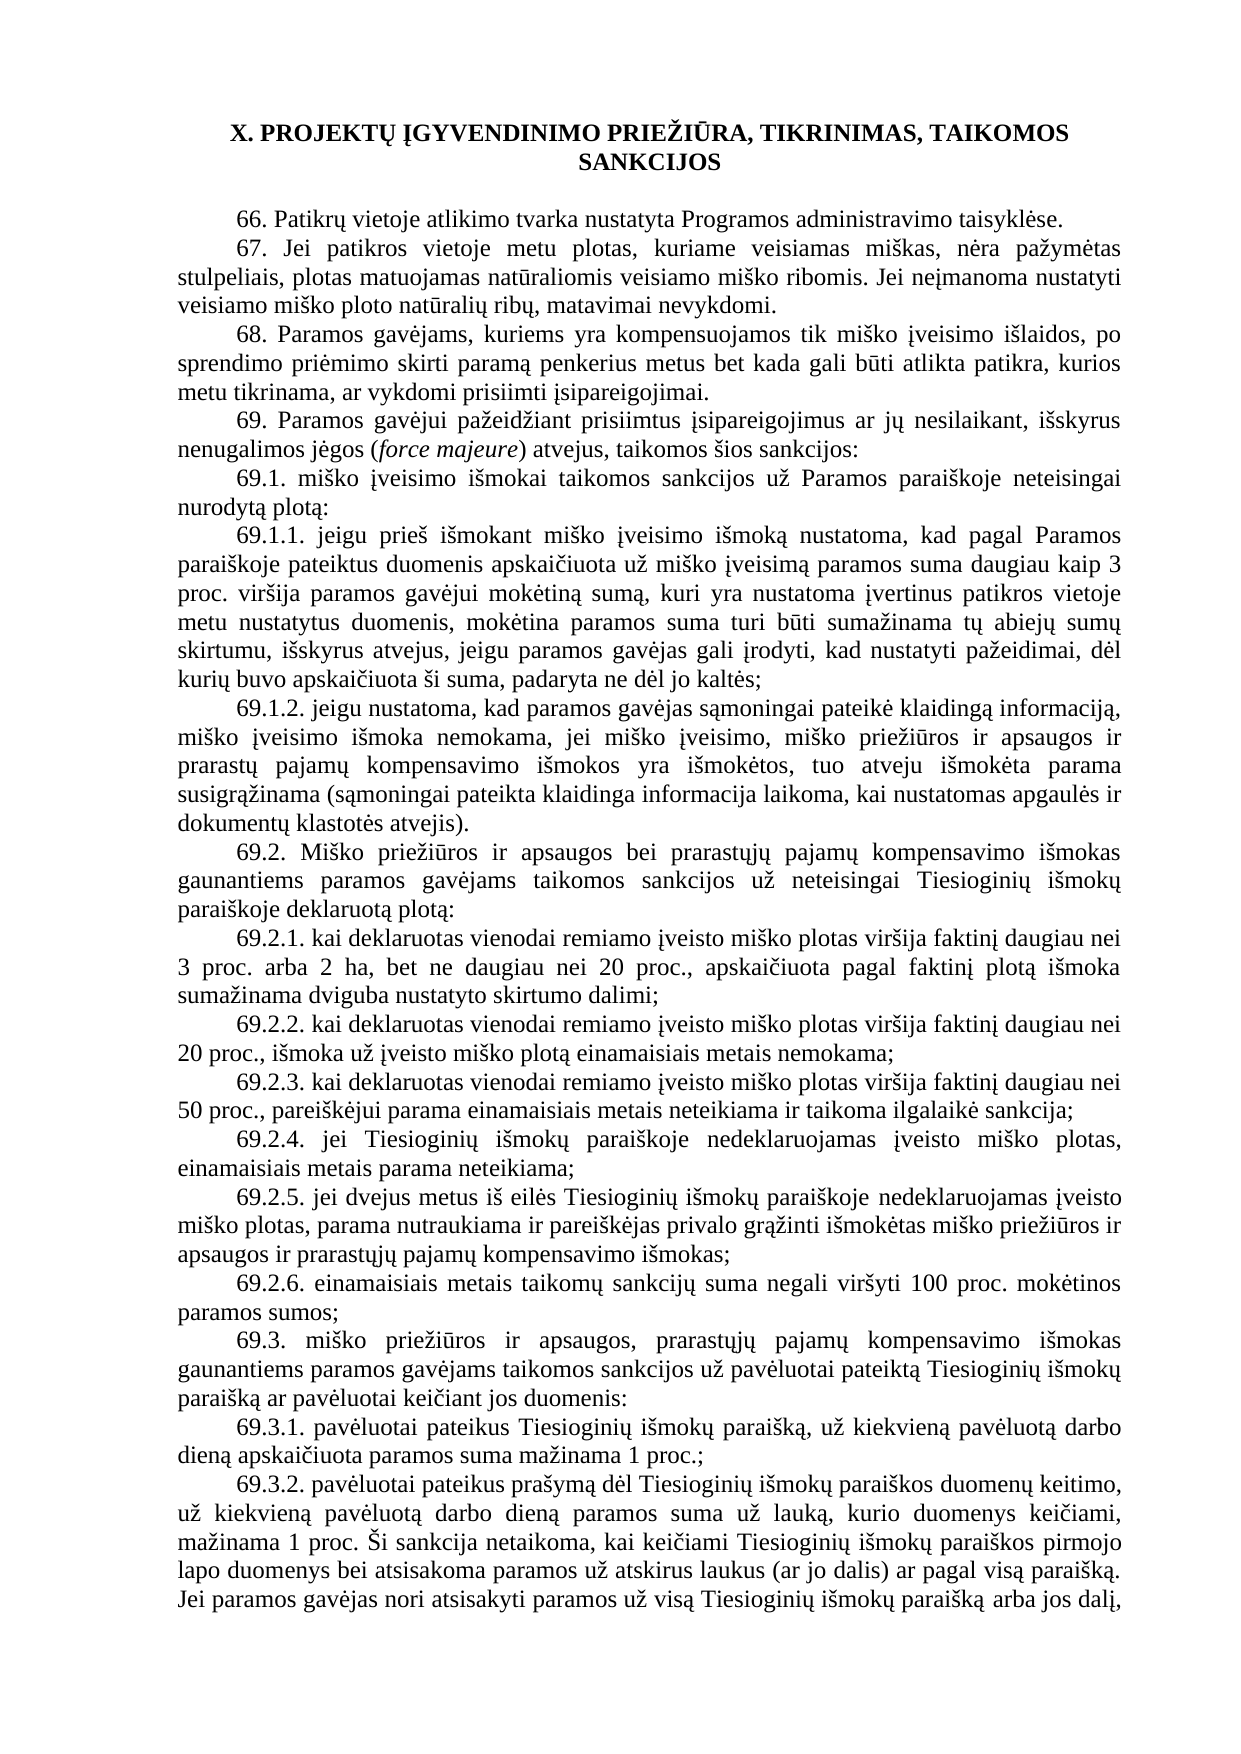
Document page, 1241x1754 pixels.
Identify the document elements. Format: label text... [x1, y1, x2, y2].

text 69.3.2. pavėluotai pateikus prašymą dėl Tiesioginių išmokų paraiškos duomenų keitimo, už kiekvieną pavėluotą darbo dieną paramos suma už lauką, kurio duomenys keičiami, mažinama 1 proc. Ši sankcija netaikoma, kai keičiami Tiesioginių išmokų paraiškos pirmojo lapo duomenys bei atsisakoma paramos už atskirus laukus (ar jo dalis) ar pagal visą paraišką. Jei paramos gavėjas nori atsisakyti paramos už visą Tiesioginių išmokų paraišką arba jos dalį, [177, 1469, 1122, 1613]
text 69.2.5. jei dvejus metus iš eilės Tiesioginių išmokų paraiškoje nedeklaruojamas įveisto miško plotas, parama nutraukiama ir pareiškėjas privalo grąžinti išmokėtas miško priežiūros ir apsaugos ir prarastųjų pajamų kompensavimo išmokas; [177, 1182, 1122, 1268]
text 66. Patikrų vietoje atlikimo tvarka nustatyta Programos administravimo taisyklėse. [177, 204, 1122, 233]
text 69.2.1. kai deklaruotas vienodai remiamo įveisto miško plotas viršija faktinį daugiau nei 3 proc. arba 2 ha, bet ne daugiau nei 20 proc., apskaičiuota pagal faktinį plotą išmoka sumažinama dviguba nustatyto skirtumo dalimi; [177, 923, 1122, 1009]
text 68. Paramos gavėjams, kuriems yra kompensuojamos tik miško įveisimo išlaidos, po sprendimo priėmimo skirti paramą penkerius metus bet kada gali būti atlikta patikra, kurios metu tikrinama, ar vykdomi prisiimti įsipareigojimai. [177, 319, 1122, 406]
text 69.3.1. pavėluotai pateikus Tiesioginių išmokų paraišką, už kiekvieną pavėluotą darbo dieną apskaičiuota paramos suma mažinama 1 proc.; [177, 1412, 1122, 1469]
text 69.2.4. jei Tiesioginių išmokų paraiškoje nedeklaruojamas įveisto miško plotas, einamaisiais metais parama neteikiama; [177, 1124, 1122, 1182]
text 69. Paramos gavėjui pažeidžiant prisiimtus įsipareigojimus ar jų nesilaikant, išskyrus nenugalimos jėgos (force majeure) atvejus, taikomos šios sankcijos: [177, 406, 1122, 463]
text 69.2.2. kai deklaruotas vienodai remiamo įveisto miško plotas viršija faktinį daugiau nei 20 proc., išmoka už įveisto miško plotą einamaisiais metais nemokama; [177, 1009, 1122, 1067]
text 67. Jei patikros vietoje metu plotas, kuriame veisiamas miškas, nėra pažymėtas stulpeliais, plotas matuojamas natūraliomis veisiamo miško ribomis. Jei neįmanoma nustatyti veisiamo miško ploto natūralių ribų, matavimai nevykdomi. [177, 233, 1122, 319]
text 69.2.6. einamaisiais metais taikomų sankcijų suma negali viršyti 100 proc. mokėtinos paramos sumos; [177, 1268, 1122, 1326]
text X. PROJEKTŲ ĮGYVENDINIMO PRIEŽIŪRA, TIKRINIMAS, TAIKOMOS SANKCIJOS [177, 118, 1122, 176]
text 69.2. Miško priežiūros ir apsaugos bei prarastųjų pajamų kompensavimo išmokas gaunantiems paramos gavėjams taikomos sankcijos už neteisingai Tiesioginių išmokų paraiškoje deklaruotą plotą: [177, 837, 1122, 923]
text 69.1.2. jeigu nustatoma, kad paramos gavėjas sąmoningai pateikė klaidingą informaciją, miško įveisimo išmoka nemokama, jei miško įveisimo, miško priežiūros ir apsaugos ir prarastų pajamų kompensavimo išmokos yra išmokėtos, tuo atveju išmokėta parama susigrąžinama (sąmoningai pateikta klaidinga informacija laikoma, kai nustatomas apgaulės ir dokumentų klastotės atvejis). [177, 693, 1122, 837]
text 69.3. miško priežiūros ir apsaugos, prarastųjų pajamų kompensavimo išmokas gaunantiems paramos gavėjams taikomos sankcijos už pavėluotai pateiktą Tiesioginių išmokų paraišką ar pavėluotai keičiant jos duomenis: [177, 1326, 1122, 1412]
text 69.1.1. jeigu prieš išmokant miško įveisimo išmoką nustatoma, kad pagal Paramos paraiškoje pateiktus duomenis apskaičiuota už miško įveisimą paramos suma daugiau kaip 3 proc. viršija paramos gavėjui mokėtiną sumą, kuri yra nustatoma įvertinus patikros vietoje metu nustatytus duomenis, mokėtina paramos suma turi būti sumažinama tų abiejų sumų skirtumu, išskyrus atvejus, jeigu paramos gavėjas gali įrodyti, kad nustatyti pažeidimai, dėl kurių buvo apskaičiuota ši suma, padaryta ne dėl jo kaltės; [177, 521, 1122, 693]
text 69.2.3. kai deklaruotas vienodai remiamo įveisto miško plotas viršija faktinį daugiau nei 50 proc., pareiškėjui parama einamaisiais metais neteikiama ir taikoma ilgalaikė sankcija; [177, 1067, 1122, 1124]
text 69.1. miško įveisimo išmokai taikomos sankcijos už Paramos paraiškoje neteisingai nurodytą plotą: [177, 463, 1122, 521]
